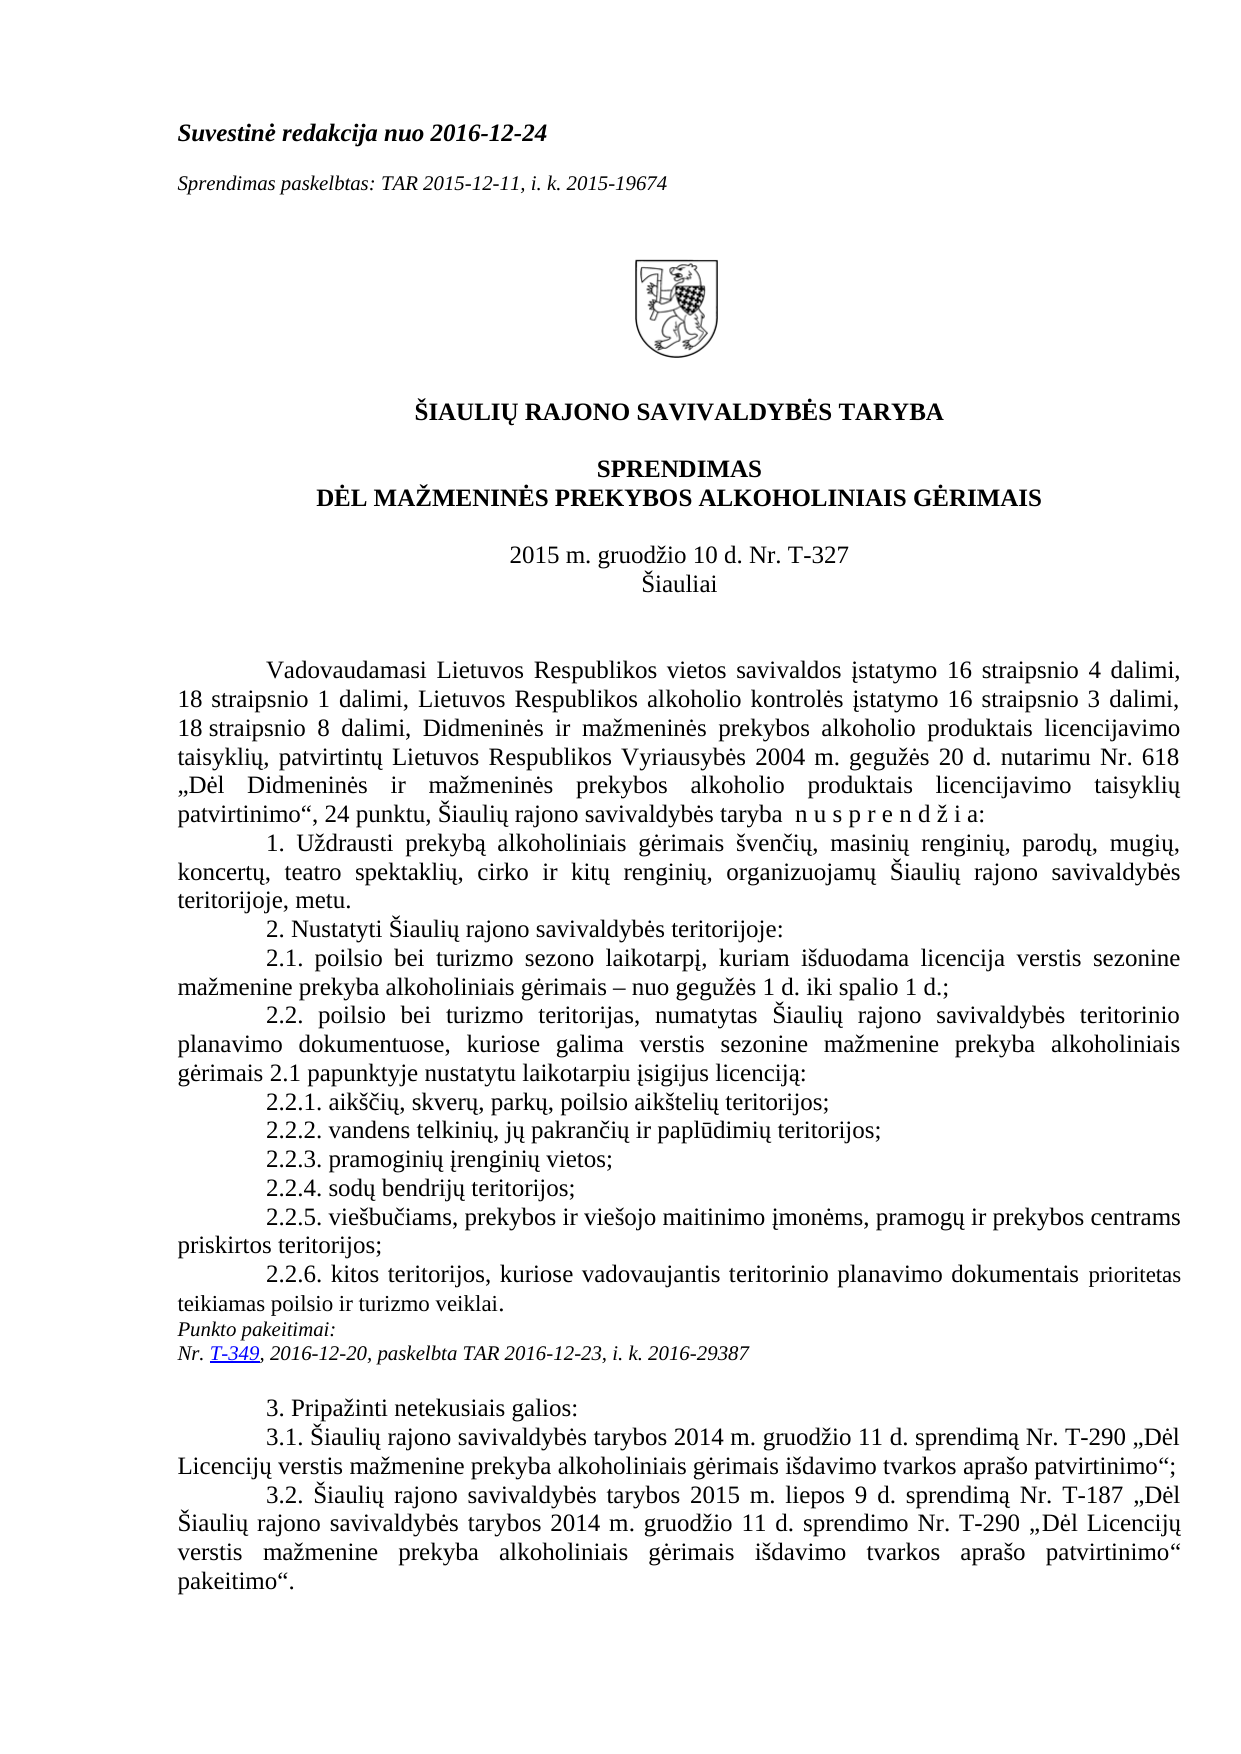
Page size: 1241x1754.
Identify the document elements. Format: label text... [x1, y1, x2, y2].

text DĖL mažmeninės prekybos alkoholiniais gėrimais [177, 483, 1181, 512]
text Punkto pakeitimai: [177, 1317, 1181, 1341]
text 2. Nustatyti Šiaulių rajono savivaldybės teritorijoje: [177, 914, 1181, 943]
text Suvestinė redakcija nuo 2016-12-24 [177, 118, 1181, 147]
text 3.2. Šiaulių rajono savivaldybės tarybos 2015 m. liepos 9 d. sprendimą Nr. T-187 „Dėl Šiaulių rajono savivaldybės tarybos 2014 m. gruodžio 11 d. sprendimo Nr. T-290 „Dėl Licencijų verstis mažmenine prekyba alkoholiniais gėrimais išdavimo tvarkos aprašo patvirtinimo“ pakeitimo“. [177, 1480, 1181, 1595]
text 3.1. Šiaulių rajono savivaldybės tarybos 2014 m. gruodžio 11 d. sprendimą Nr. T-290 „Dėl Licencijų verstis mažmenine prekyba alkoholiniais gėrimais išdavimo tvarkos aprašo patvirtinimo“; [177, 1422, 1181, 1480]
text ŠIAULIŲ RAJONO SAVIVALDYBĖS TARYBA [177, 397, 1181, 425]
text Vadovaudamasi Lietuvos Respublikos vietos savivaldos įstatymo 16 straipsnio 4 dalimi, 18 straipsnio 1 dalimi, Lietuvos Respublikos alkoholio kontrolės įstatymo 16 straipsnio 3 dalimi, 18 straipsnio 8 dalimi, Didmeninės ir mažmeninės prekybos alkoholio produktais licencijavimo taisyklių, patvirtintų Lietuvos Respublikos Vyriausybės 2004 m. gegužės 20 d. nutarimu Nr. 618 „Dėl Didmeninės ir mažmeninės prekybos alkoholio produktais licencijavimo taisyklių patvirtinimo“, 24 punktu, Šiaulių rajono savivaldybės taryba n u s p r e n d ž i a: [177, 655, 1181, 828]
text Sprendimas paskelbtas: TAR 2015-12-11, i. k. 2015-19674 [177, 171, 1181, 195]
text Šiauliai [177, 569, 1181, 598]
text Nr. T-349, 2016-12-20, paskelbta TAR 2016-12-23, i. k. 2016-29387 [177, 1341, 1181, 1365]
text 2.2. poilsio bei turizmo teritorijas, numatytas Šiaulių rajono savivaldybės teritorinio planavimo dokumentuose, kuriose galima verstis sezonine mažmenine prekyba alkoholiniais gėrimais 2.1 papunktyje nustatytu laikotarpiu įsigijus licenciją: [177, 1000, 1181, 1087]
text SPRENDIMAS [177, 454, 1181, 483]
text 2.1. poilsio bei turizmo sezono laikotarpį, kuriam išduodama licencija verstis sezonine mažmenine prekyba alkoholiniais gėrimais – nuo gegužės 1 d. iki spalio 1 d.; [177, 943, 1181, 1000]
text 2015 m. gruodžio 10 d. Nr. T-327 [177, 540, 1181, 569]
text 2.2.3. pramoginių įrenginių vietos; [177, 1144, 1181, 1173]
text 2.2.6. kitos teritorijos, kuriose vadovaujantis teritorinio planavimo dokumentais prioritetas teikiamas poilsio ir turizmo veiklai. [177, 1259, 1181, 1317]
text 2.2.2. vandens telkinių, jų pakrančių ir paplūdimių teritorijos; [177, 1115, 1181, 1144]
text 2.2.4. sodų bendrijų teritorijos; [177, 1173, 1181, 1202]
text 2.2.5. viešbučiams, prekybos ir viešojo maitinimo įmonėms, pramogų ir prekybos centrams priskirtos teritorijos; [177, 1202, 1181, 1259]
text 2.2.1. aikščių, skverų, parkų, poilsio aikštelių teritorijos; [177, 1087, 1181, 1115]
text 1. Uždrausti prekybą alkoholiniais gėrimais švenčių, masinių renginių, parodų, mugių, koncertų, teatro spektaklių, cirko ir kitų renginių, organizuojamų Šiaulių rajono savivaldybės teritorijoje, metu. [177, 828, 1181, 914]
text 3. Pripažinti netekusiais galios: [177, 1393, 1181, 1422]
